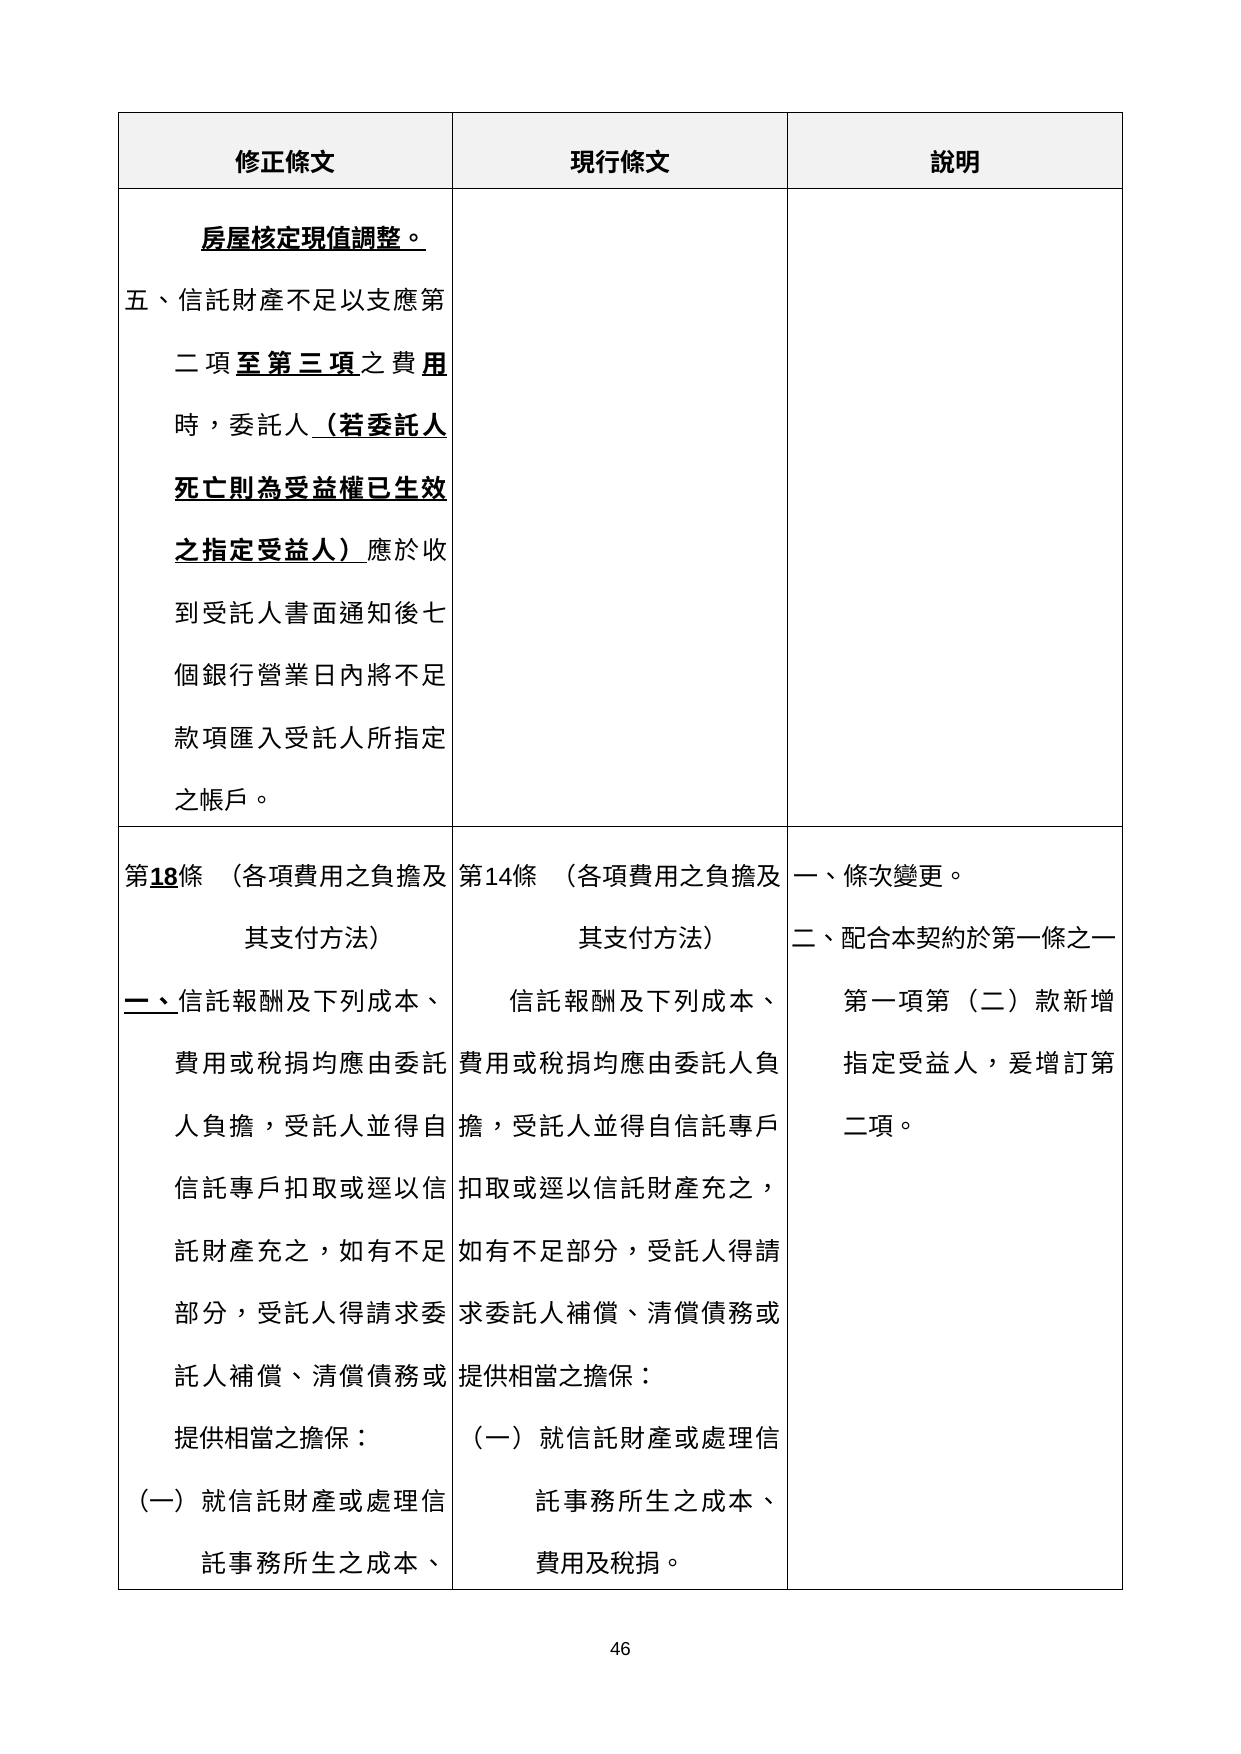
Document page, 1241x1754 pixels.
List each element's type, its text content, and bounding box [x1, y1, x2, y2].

table_header 修正條文 [119, 113, 452, 188]
table_header 現行條文 [453, 113, 787, 188]
table_cell 一、條次變更。 二、配合本契約於第一條之一第一項第（二）款新增指定受益人，爰增訂第二項。 [788, 827, 1122, 1588]
table_cell [788, 189, 1122, 826]
table_cell 房屋核定現值調整。 五、信託財產不足以支應第二項至第三項之費用時，委託人（若委託人死亡則為受益權已生效之指定受益人）應於收到受託人書面通知後七個銀行營業日內將不足款項匯入受託人所指定之帳戶。 [119, 189, 452, 826]
table_cell 第18條 （各項費用之負擔及其支付方法） 一、信託報酬及下列成本、費用或稅捐均應由委託人負擔，受託人並得自信託專戶扣取或逕以信託財產充之，如有不足部分，受託人得請求委託人補償、清償債務或提供相當之擔保： （一） 就信託財產或處理信託事務所生之成本、 [119, 827, 452, 1588]
table_header 說明 [788, 113, 1122, 188]
table_cell 第14條 （各項費用之負擔及其支付方法） 信託報酬及下列成本、費用或稅捐均應由委託人負擔，受託人並得自信託專戶扣取或逕以信託財產充之，如有不足部分，受託人得請求委託人補償、清償債務或提供相當之擔保： （一）就信託財產或處理信託事務所生之成本、費用及稅捐。 [453, 827, 787, 1588]
table_cell [453, 189, 787, 826]
